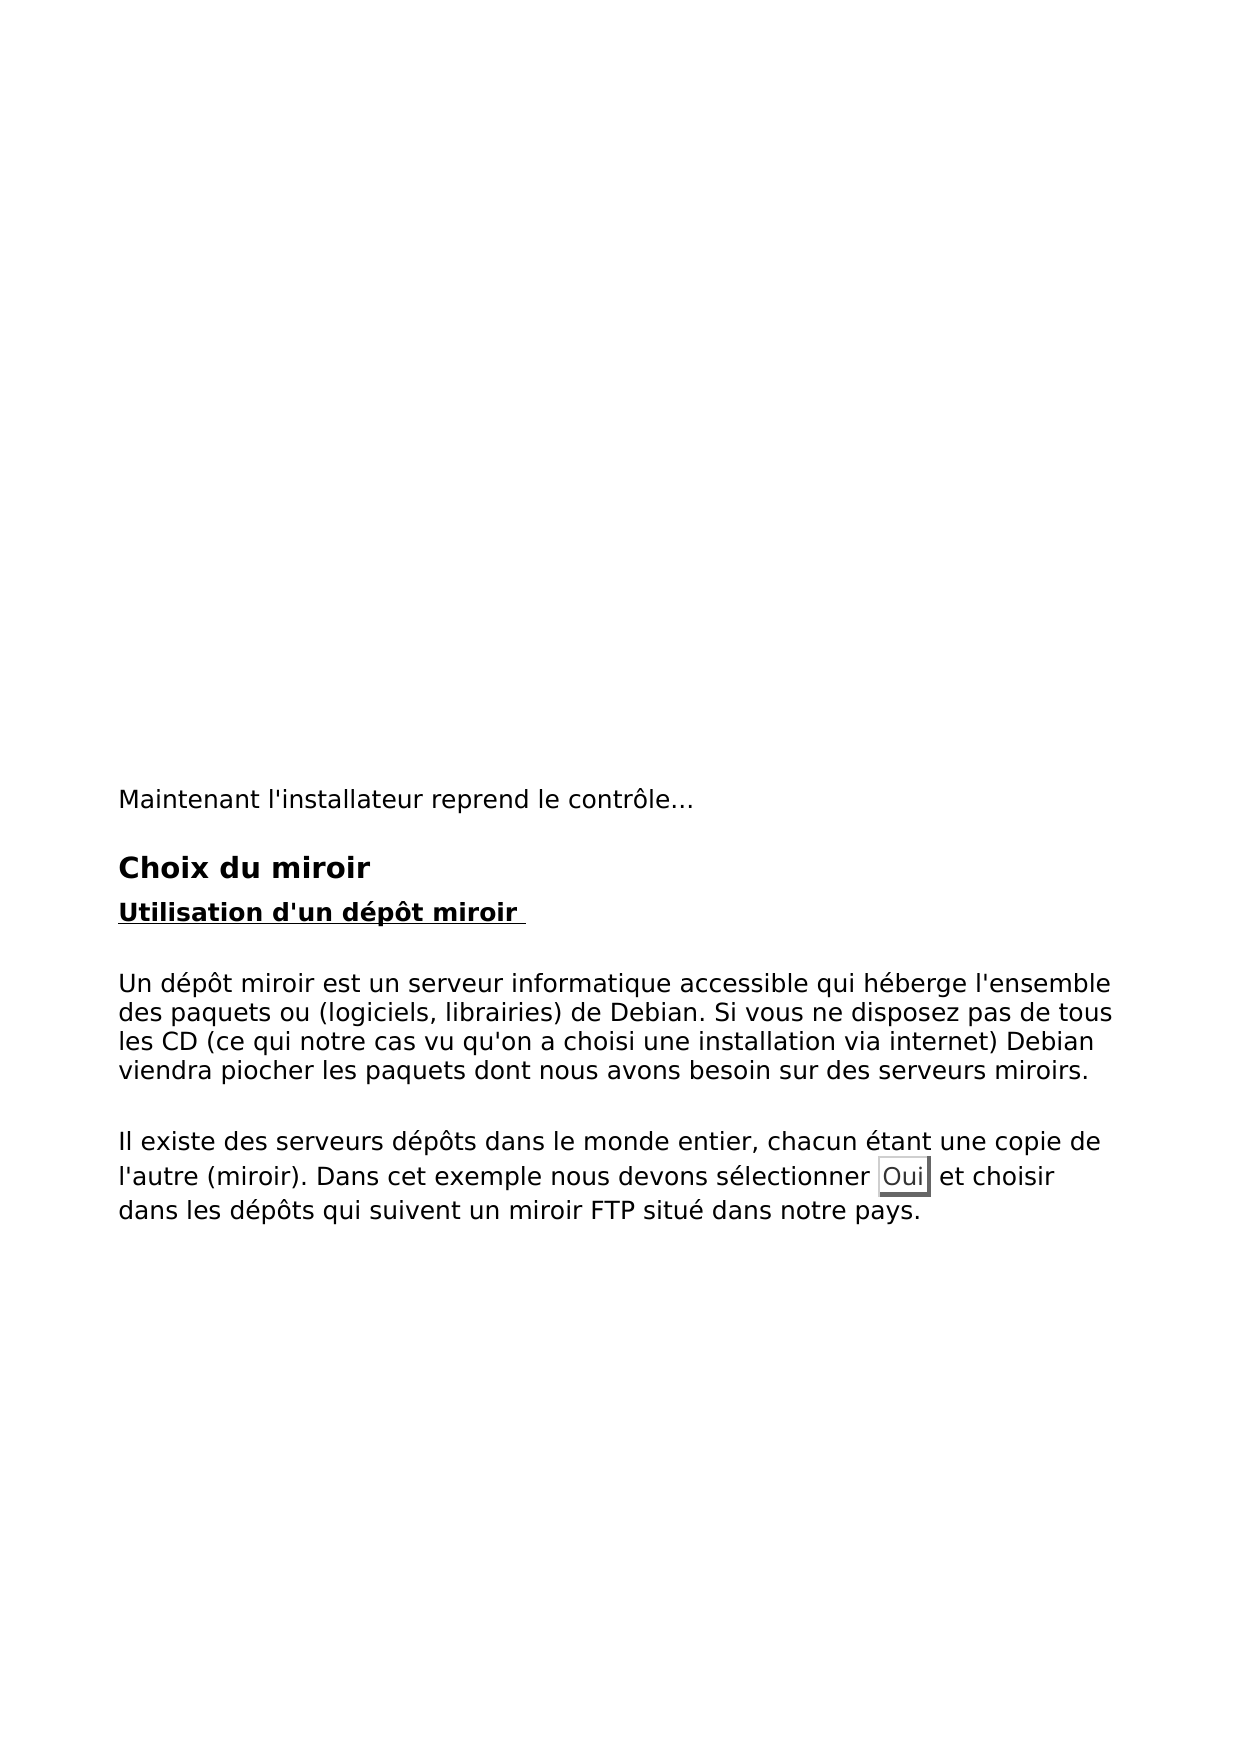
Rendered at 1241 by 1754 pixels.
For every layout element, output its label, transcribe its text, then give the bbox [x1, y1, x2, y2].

text Il existe des serveurs dépôts dans le monde entier, chacun étant une copie de l'autre (miroir). Dans cet exemple nous devons sélectionner Oui et choisir dans les dépôts qui suivent un miroir FTP situé dans notre pays. [118, 1127, 1122, 1255]
text Un dépôt miroir est un serveur informatique accessible qui héberge l'ensemble des paquets ou (logiciels, librairies) de Debian. Si vous ne disposez pas de tous les CD (ce qui notre cas vu qu'on a choisi une installation via internet) Debian viendra piocher les paquets dont nous avons besoin sur des serveurs miroirs. [118, 969, 1122, 1114]
text Maintenant l'installateur reprend le contrôle... [118, 785, 1122, 814]
subtitle Choix du miroir [118, 851, 1122, 885]
text Utilisation d'un dépôt miroir [118, 898, 1122, 956]
